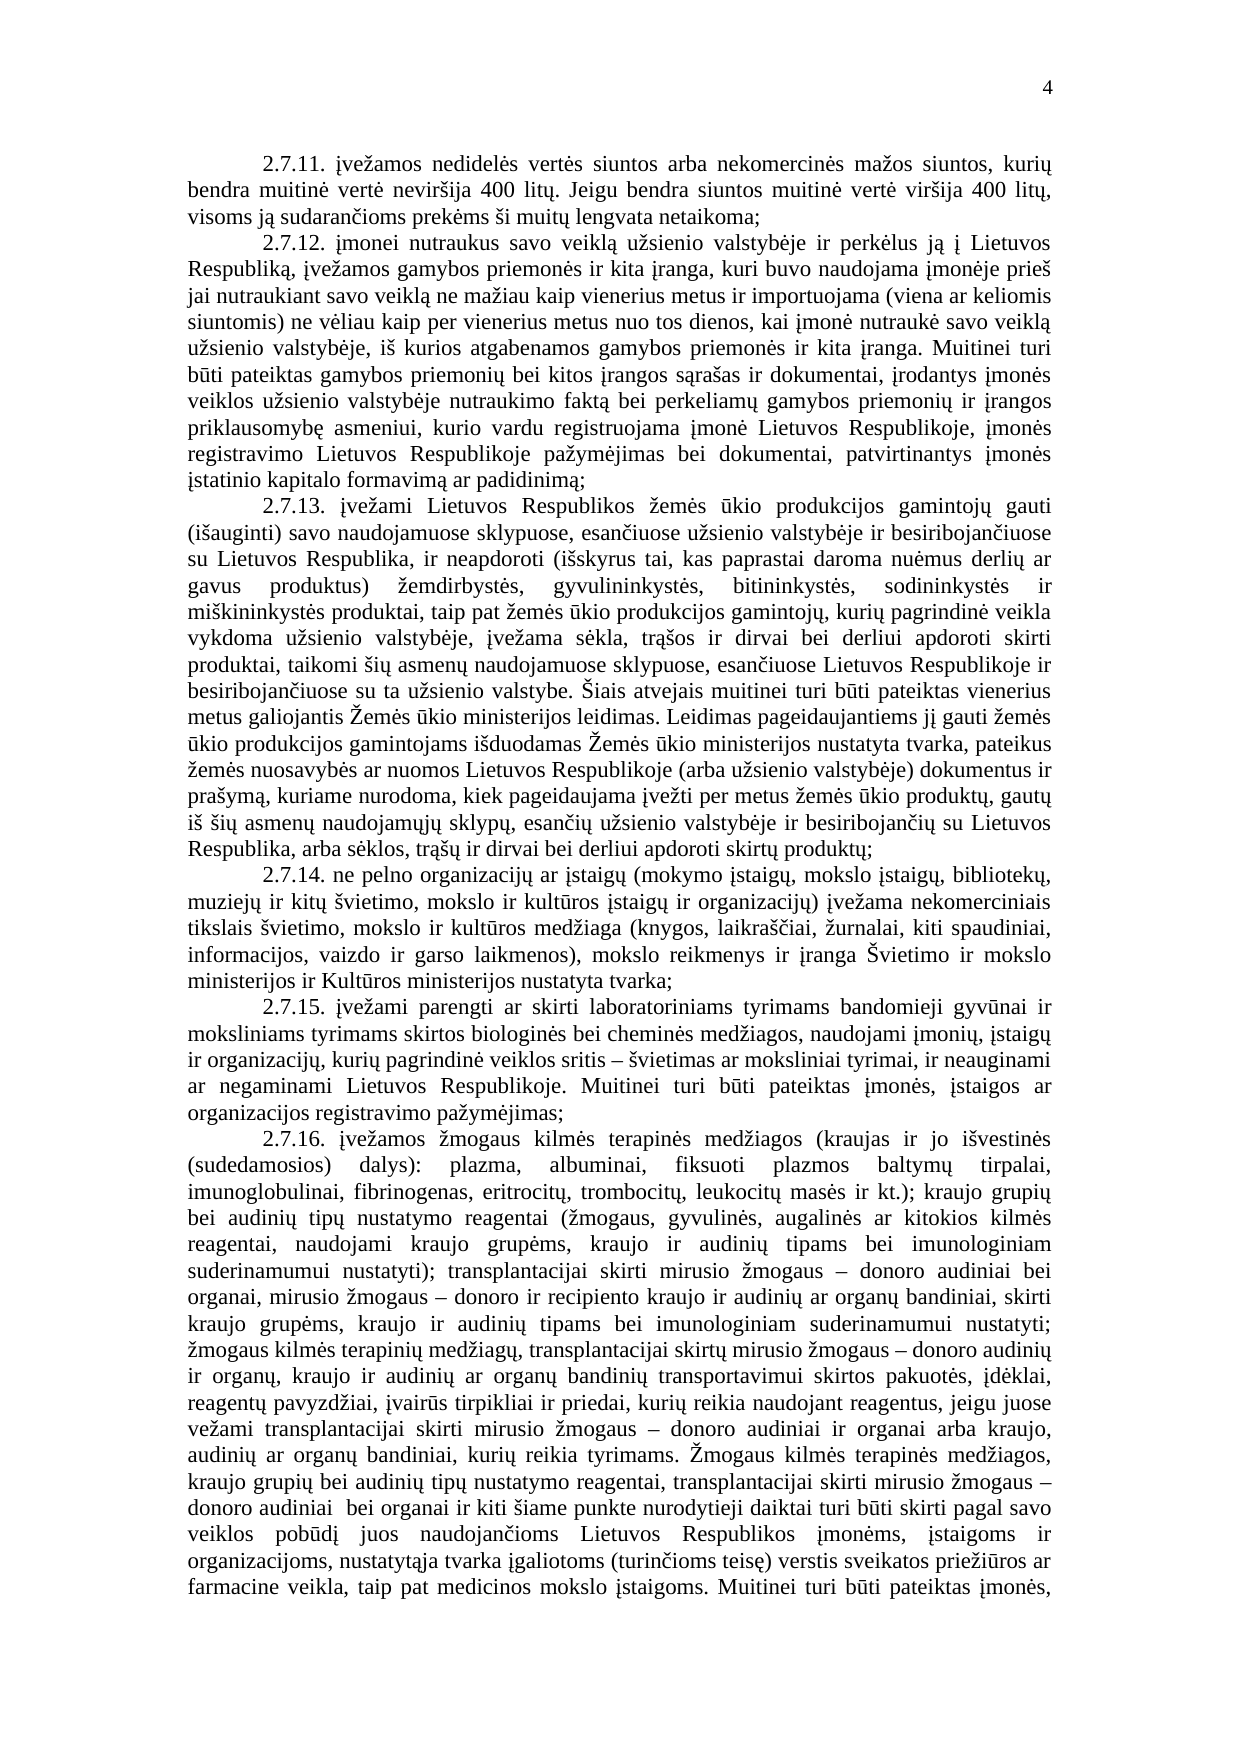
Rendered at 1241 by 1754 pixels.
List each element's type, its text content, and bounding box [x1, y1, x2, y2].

text 2.7.13. įvežami Lietuvos Respublikos žemės ūkio produkcijos gamintojų gauti (išauginti) savo naudojamuose sklypuose, esančiuose užsienio valstybėje ir besiribojančiuose su Lietuvos Respublika, ir neapdoroti (išskyrus tai, kas paprastai daroma nuėmus derlių ar gavus produktus) žemdirbystės, gyvulininkystės, bitininkystės, sodininkystės ir miškininkystės produktai, taip pat žemės ūkio produkcijos gamintojų, kurių pagrindinė veikla vykdoma užsienio valstybėje, įvežama sėkla, trąšos ir dirvai bei derliui apdoroti skirti produktai, taikomi šių asmenų naudojamuose sklypuose, esančiuose Lietuvos Respublikoje ir besiribojančiuose su ta užsienio valstybe. Šiais atvejais muitinei turi būti pateiktas vienerius metus galiojantis Žemės ūkio ministerijos leidimas. Leidimas pageidaujantiems jį gauti žemės ūkio produkcijos gamintojams išduodamas Žemės ūkio ministerijos nustatyta tvarka, pateikus žemės nuosavybės ar nuomos Lietuvos Respublikoje (arba užsienio valstybėje) dokumentus ir prašymą, kuriame nurodoma, kiek pageidaujama įvežti per metus žemės ūkio produktų, gautų iš šių asmenų naudojamųjų sklypų, esančių užsienio valstybėje ir besiribojančių su Lietuvos Respublika, arba sėklos, trąšų ir dirvai bei derliui apdoroti skirtų produktų; [187, 493, 1053, 862]
text 2.7.11. įvežamos nedidelės vertės siuntos arba nekomercinės mažos siuntos, kurių bendra muitinė vertė neviršija 400 litų. Jeigu bendra siuntos muitinė vertė viršija 400 litų, visoms ją sudarančioms prekėms ši muitų lengvata netaikoma; [187, 150, 1053, 229]
text 2.7.15. įvežami parengti ar skirti laboratoriniams tyrimams bandomieji gyvūnai ir moksliniams tyrimams skirtos biologinės bei cheminės medžiagos, naudojami įmonių, įstaigų ir organizacijų, kurių pagrindinė veiklos sritis – švietimas ar moksliniai tyrimai, ir neauginami ar negaminami Lietuvos Respublikoje. Muitinei turi būti pateiktas įmonės, įstaigos ar organizacijos registravimo pažymėjimas; [187, 993, 1053, 1125]
text 2.7.14. ne pelno organizacijų ar įstaigų (mokymo įstaigų, mokslo įstaigų, bibliotekų, muziejų ir kitų švietimo, mokslo ir kultūros įstaigų ir organizacijų) įvežama nekomerciniais tikslais švietimo, mokslo ir kultūros medžiaga (knygos, laikraščiai, žurnalai, kiti spaudiniai, informacijos, vaizdo ir garso laikmenos), mokslo reikmenys ir įranga Švietimo ir mokslo ministerijos ir Kultūros ministerijos nustatyta tvarka; [187, 862, 1053, 993]
text 2.7.16. įvežamos žmogaus kilmės terapinės medžiagos (kraujas ir jo išvestinės (sudedamosios) dalys): plazma, albuminai, fiksuoti plazmos baltymų tirpalai, imunoglobulinai, fibrinogenas, eritrocitų, trombocitų, leukocitų masės ir kt.); kraujo grupių bei audinių tipų nustatymo reagentai (žmogaus, gyvulinės, augalinės ar kitokios kilmės reagentai, naudojami kraujo grupėms, kraujo ir audinių tipams bei imunologiniam suderinamumui nustatyti); transplantacijai skirti mirusio žmogaus – donoro audiniai bei organai, mirusio žmogaus – donoro ir recipiento kraujo ir audinių ar organų bandiniai, skirti kraujo grupėms, kraujo ir audinių tipams bei imunologiniam suderinamumui nustatyti; žmogaus kilmės terapinių medžiagų, transplantacijai skirtų mirusio žmogaus – donoro audinių ir organų, kraujo ir audinių ar organų bandinių transportavimui skirtos pakuotės, įdėklai, reagentų pavyzdžiai, įvairūs tirpikliai ir priedai, kurių reikia naudojant reagentus, jeigu juose vežami transplantacijai skirti mirusio žmogaus – donoro audiniai ir organai arba kraujo, audinių ar organų bandiniai, kurių reikia tyrimams. Žmogaus kilmės terapinės medžiagos, kraujo grupių bei audinių tipų nustatymo reagentai, transplantacijai skirti mirusio žmogaus – donoro audiniai bei organai ir kiti šiame punkte nurodytieji daiktai turi būti skirti pagal savo veiklos pobūdį juos naudojančioms Lietuvos Respublikos įmonėms, įstaigoms ir organizacijoms, nustatytąja tvarka įgaliotoms (turinčioms teisę) verstis sveikatos priežiūros ar farmacine veikla, taip pat medicinos mokslo įstaigoms. Muitinei turi būti pateiktas įmonės, [187, 1125, 1053, 1599]
text 2.7.12. įmonei nutraukus savo veiklą užsienio valstybėje ir perkėlus ją į Lietuvos Respubliką, įvežamos gamybos priemonės ir kita įranga, kuri buvo naudojama įmonėje prieš jai nutraukiant savo veiklą ne mažiau kaip vienerius metus ir importuojama (viena ar keliomis siuntomis) ne vėliau kaip per vienerius metus nuo tos dienos, kai įmonė nutraukė savo veiklą užsienio valstybėje, iš kurios atgabenamos gamybos priemonės ir kita įranga. Muitinei turi būti pateiktas gamybos priemonių bei kitos įrangos sąrašas ir dokumentai, įrodantys įmonės veiklos užsienio valstybėje nutraukimo faktą bei perkeliamų gamybos priemonių ir įrangos priklausomybę asmeniui, kurio vardu registruojama įmonė Lietuvos Respublikoje, įmonės registravimo Lietuvos Respublikoje pažymėjimas bei dokumentai, patvirtinantys įmonės įstatinio kapitalo formavimą ar padidinimą; [187, 229, 1053, 493]
